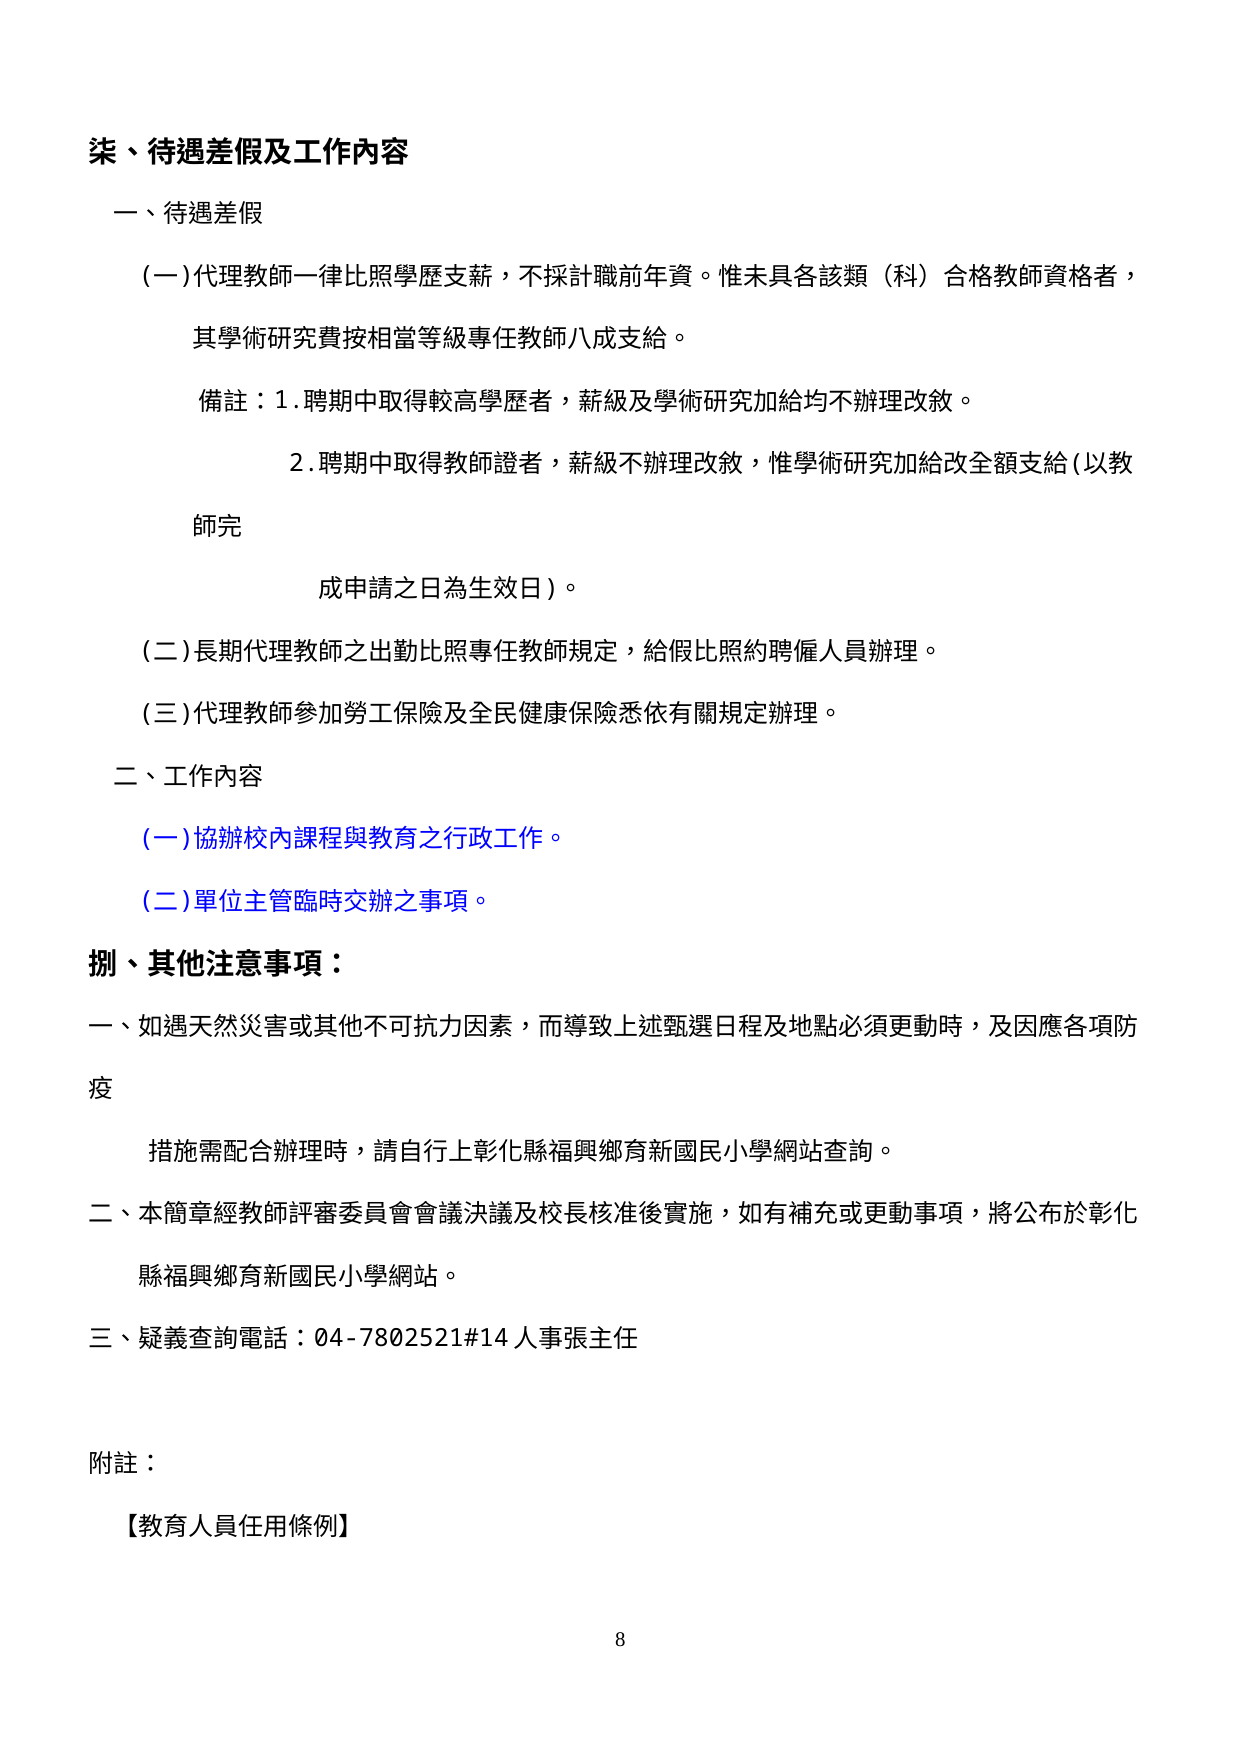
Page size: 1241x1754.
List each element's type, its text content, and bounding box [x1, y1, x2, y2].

text 附註： [89, 1420, 1152, 1483]
text 【教育人員任用條例】 [89, 1483, 1152, 1545]
text (一)代理教師一律比照學歷支薪，不採計職前年資。惟未具各該類（科）合格教師資格者，其學術研究費按相當等級專任教師八成支給。 [139, 233, 1152, 358]
text 柒、待遇差假及工作內容 [89, 108, 1152, 170]
text 措施需配合辦理時，請自行上彰化縣福興鄉育新國民小學網站查詢。 [89, 1108, 1152, 1170]
text 備註：1.聘期中取得較高學歷者，薪級及學術研究加給均不辦理改敘。 [139, 358, 1152, 420]
text (一)協辦校內課程與教育之行政工作。 [139, 795, 1152, 858]
text 二、工作內容 [114, 733, 1152, 795]
text (二)單位主管臨時交辦之事項。 [139, 858, 1152, 920]
text 一、待遇差假 [114, 170, 1152, 233]
text 成申請之日為生效日)。 [139, 545, 1152, 608]
text (二)長期代理教師之出勤比照專任教師規定，給假比照約聘僱人員辦理。 [139, 608, 1152, 670]
text 一、如遇天然災害或其他不可抗力因素，而導致上述甄選日程及地點必須更動時，及因應各項防疫 [89, 983, 1152, 1108]
text 捌、其他注意事項： [89, 920, 1152, 983]
text 2.聘期中取得教師證者，薪級不辦理改敘，惟學術研究加給改全額支給(以教師完 [139, 420, 1152, 545]
text 三、疑義查詢電話：04-7802521#14人事張主任 [89, 1295, 1152, 1358]
text (三)代理教師參加勞工保險及全民健康保險悉依有關規定辦理。 [139, 670, 1152, 733]
text 二、本簡章經教師評審委員會會議決議及校長核准後實施，如有補充或更動事項，將公布於彰化縣福興鄉育新國民小學網站。 [89, 1170, 1152, 1295]
